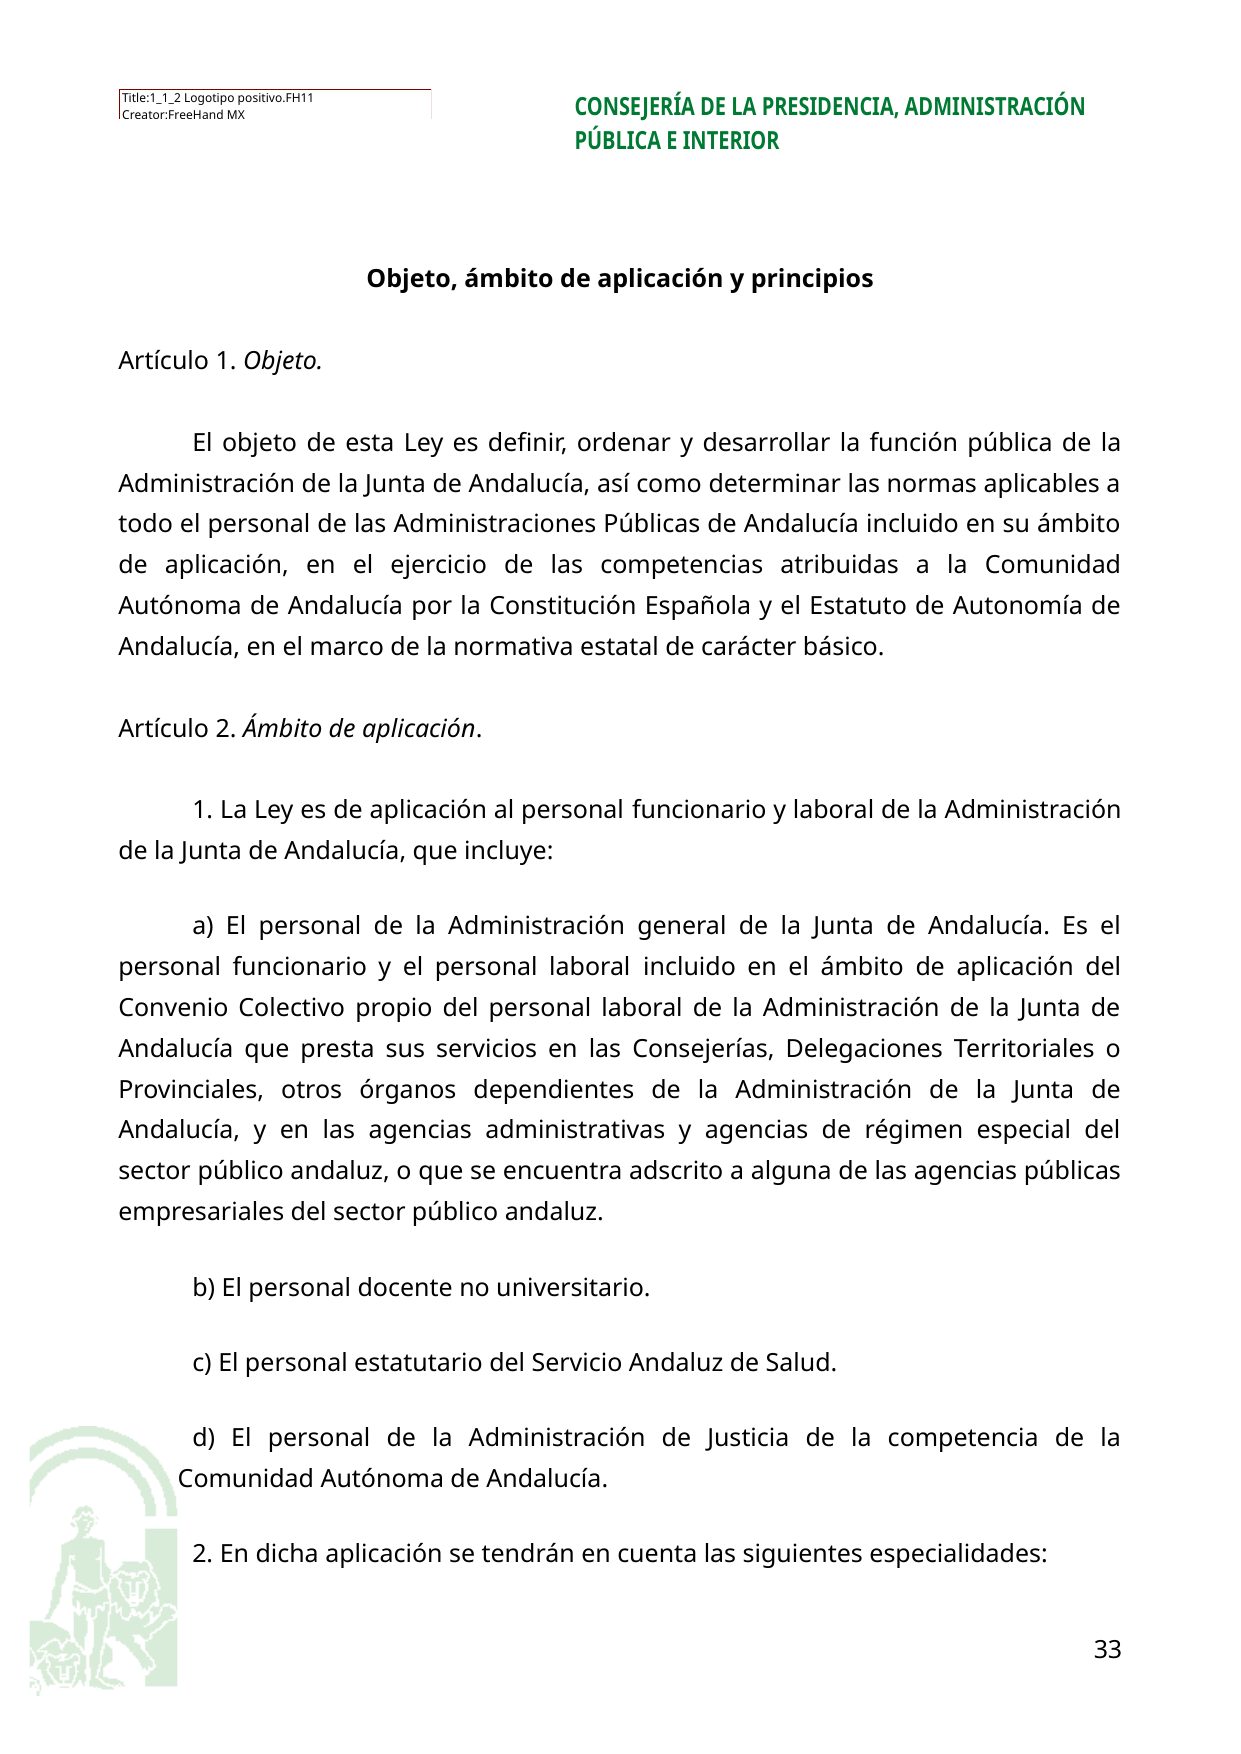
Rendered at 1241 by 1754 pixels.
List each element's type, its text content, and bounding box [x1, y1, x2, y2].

text 1. La Ley es de aplicación al personal funcionario y laboral de la Administración de la Junta de Andalucía, que incluye: [118, 792, 1122, 867]
text a) El personal de la Administración general de la Junta de Andalucía. Es el personal funcionario y el personal laboral incluido en el ámbito de aplicación del Convenio Colectivo propio del personal laboral de la Administración de la Junta de Andalucía que presta sus servicios en las Consejerías, Delegaciones Territoriales o Provinciales, otros órganos dependientes de la Administración de la Junta de Andalucía, y en las agencias administrativas y agencias de régimen especial del sector público andaluz, o que se encuentra adscrito a alguna de las agencias públicas empresariales del sector público andaluz. [118, 908, 1122, 1228]
picture [29, 1426, 178, 1696]
text El objeto de esta Ley es definir, ordenar y desarrollar la función pública de la Administración de la Junta de Andalucía, así como determinar las normas aplicables a todo el personal de las Administraciones Públicas de Andalucía incluido en su ámbito de aplicación, en el ejercicio de las competencias atribuidas a la Comunidad Autónoma de Andalucía por la Constitución Española y el Estatuto de Autonomía de Andalucía, en el marco de la normativa estatal de carácter básico. [118, 424, 1122, 663]
text Artículo 2. Ámbito de aplicación. [118, 710, 1122, 744]
text Artículo 1. Objeto. [118, 343, 1122, 377]
text Objeto, ámbito de aplicación y principios [118, 261, 1122, 295]
text d) El personal de la Administración de Justicia de la competencia de la Comunidad Autónoma de Andalucía. [118, 1420, 1122, 1495]
text c) El personal estatutario del Servicio Andaluz de Salud. [118, 1344, 1122, 1378]
text b) El personal docente no universitario. [118, 1269, 1122, 1303]
text 2. En dicha aplicación se tendrán en cuenta las siguientes especialidades: [178, 1536, 1122, 1570]
